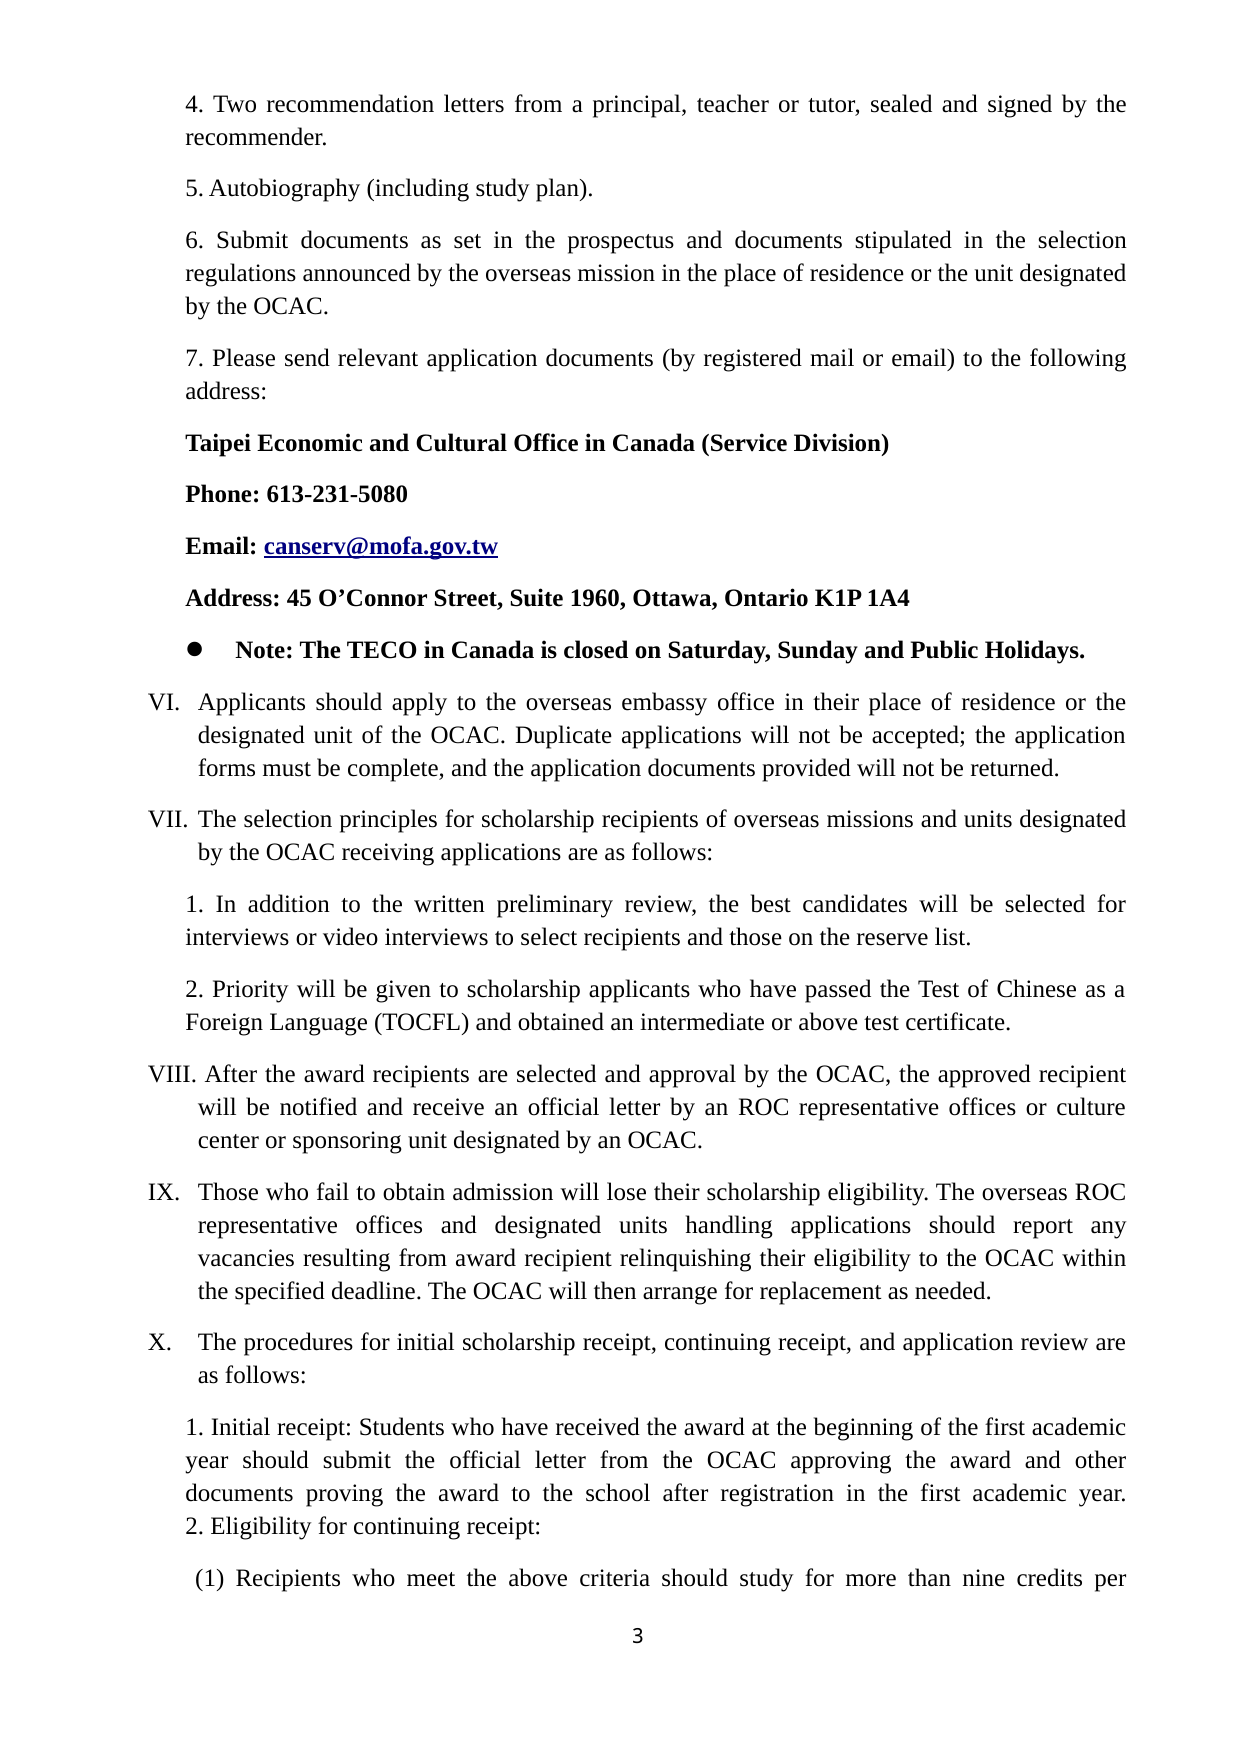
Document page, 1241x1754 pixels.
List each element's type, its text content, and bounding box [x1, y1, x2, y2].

text 6. Submit documents as set in the prospectus and documents stipulated in the selection regulations announced by the overseas mission in the place of residence or the unit designated by the OCAC. [185, 225, 1127, 320]
text (1) Recipients who meet the above criteria should study for more than nine credits per [195, 1563, 1127, 1592]
text 1. Initial receipt: Students who have received the award at the beginning of the first academic year should submit the official letter from the OCAC approving the award and other documents proving the award to the school after registration in the first academic year. 2. Eligibility for continuing receipt: [185, 1412, 1127, 1540]
list Applicants should apply to the overseas embassy office in their place of residence or the designated unit of the OCAC. Duplicate applications will not be accepted; the application forms must be complete, and the application documents provided will not be returned. [148, 687, 1127, 781]
text 1. In addition to the written preliminary review, the best candidates will be selected for interviews or video interviews to select recipients and those on the reserve list. [185, 889, 1127, 951]
text Address: 45 O’Connor Street, Suite 1960, Ottawa, Ontario K1P 1A4 [185, 583, 1127, 612]
list Note: The TECO in Canada is closed on Saturday, Sunday and Public Holidays. [185, 635, 1127, 664]
text Email: canserv@mofa.gov.tw [185, 531, 1127, 560]
list The procedures for initial scholarship receipt, continuing receipt, and application review are as follows: [148, 1327, 1127, 1389]
list The selection principles for scholarship recipients of overseas missions and units designated by the OCAC receiving applications are as follows: [148, 804, 1127, 866]
text 7. Please send relevant application documents (by registered mail or email) to the following address: [185, 343, 1127, 405]
list Those who fail to obtain admission will lose their scholarship eligibility. The overseas ROC representative offices and designated units handling applications should report any vacancies resulting from award recipient relinquishing their eligibility to the OCAC within the specified deadline. The OCAC will then arrange for replacement as needed. [148, 1177, 1127, 1304]
text 5. Autobiography (including study plan). [185, 173, 1127, 202]
text 2. Priority will be given to scholarship applicants who have passed the Test of Chinese as a Foreign Language (TOCFL) and obtained an intermediate or above test certificate. [185, 974, 1127, 1036]
text Phone: 613-231-5080 [185, 479, 1127, 508]
list After the award recipients are selected and approval by the OCAC, the approved recipient will be notified and receive an official letter by an ROC representative offices or culture center or sponsoring unit designated by an OCAC. [148, 1059, 1127, 1154]
text Taipei Economic and Cultural Office in Canada (Service Division) [185, 428, 1127, 457]
text 4. Two recommendation letters from a principal, teacher or tutor, sealed and signed by the recommender. [185, 89, 1127, 150]
